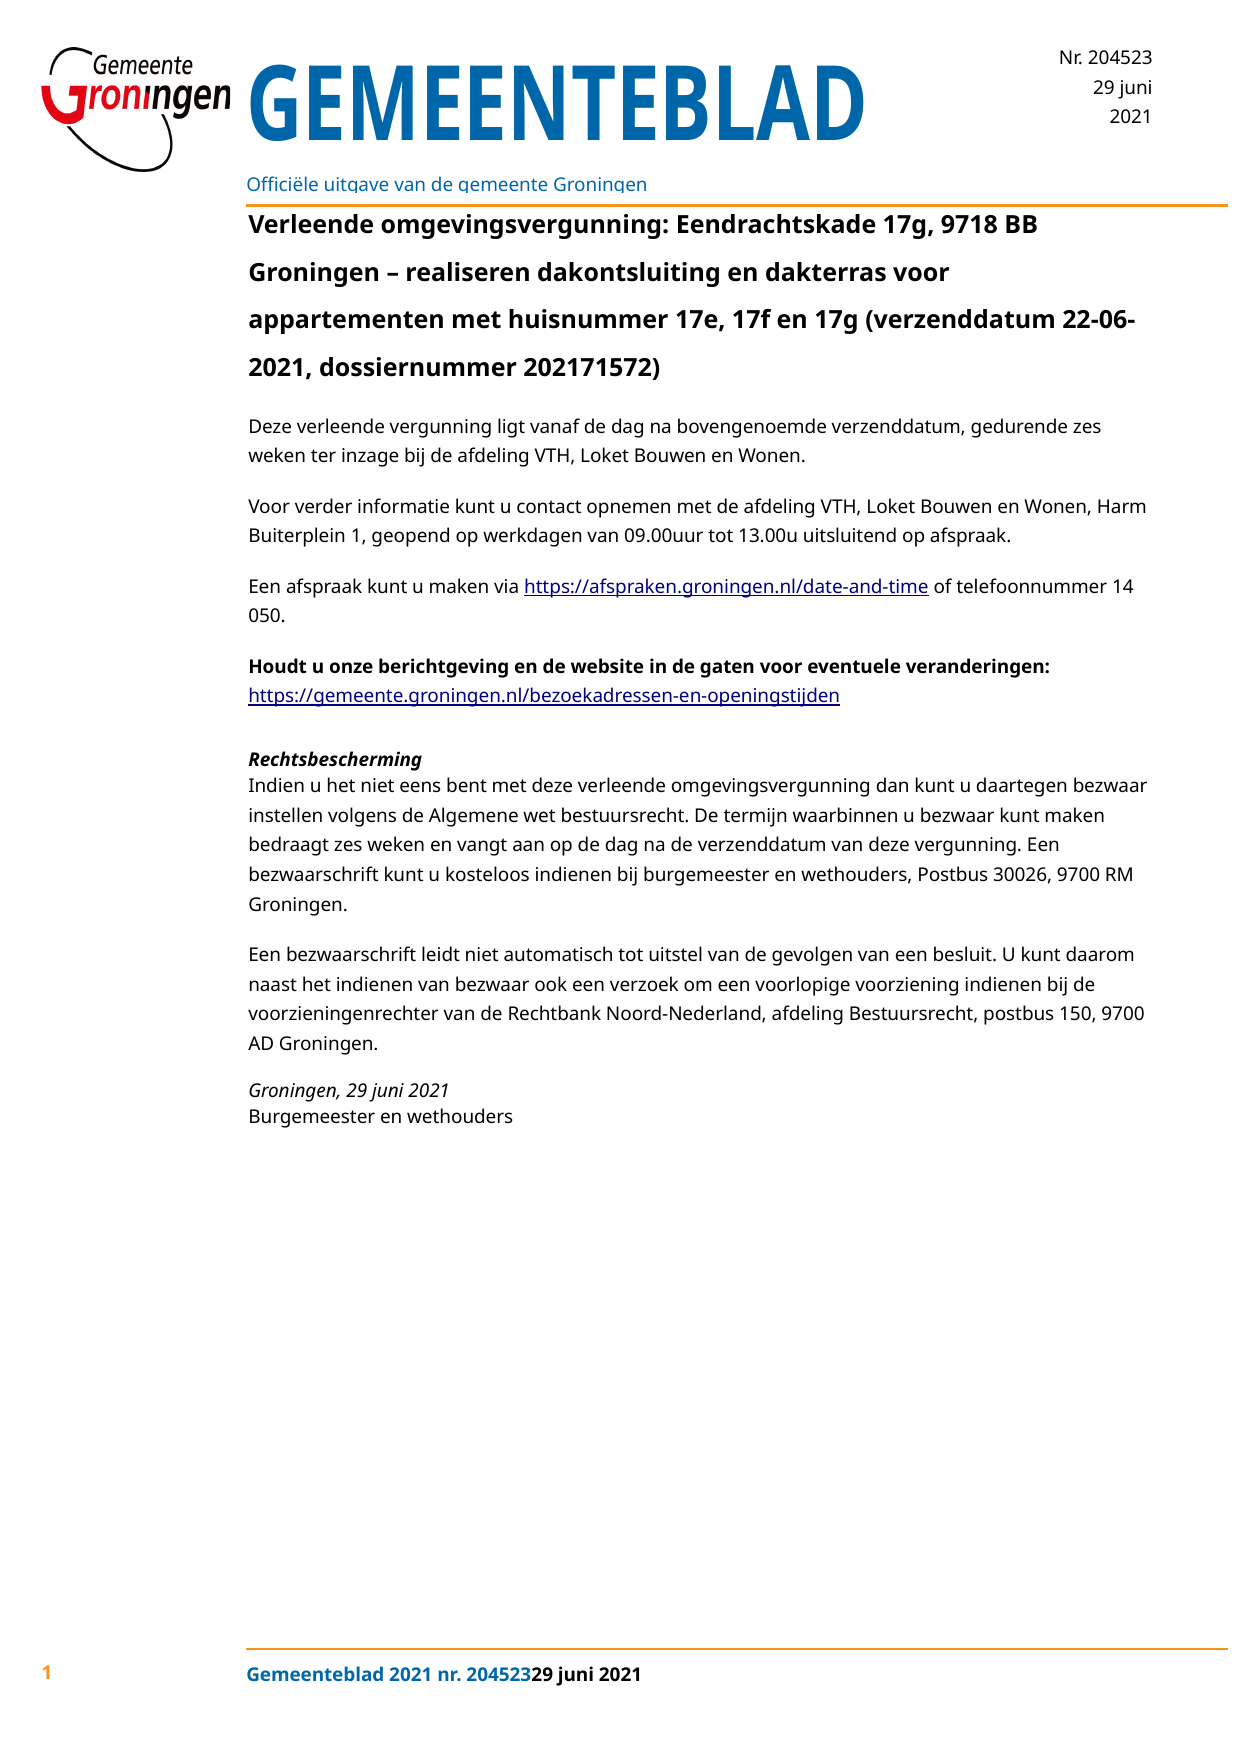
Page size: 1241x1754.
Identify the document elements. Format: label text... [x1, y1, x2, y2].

text Deze verleende vergunning ligt vanaf de dag na bovengenoemde verzenddatum, gedurende zes weken ter inzage bij de afdeling VTH, Loket Bouwen en Wonen. [248, 413, 1152, 468]
text Rechtsbescherming [248, 747, 1152, 772]
text Verleende omgevingsvergunning: Eendrachtskade 17g, 9718 BB Groningen – realiseren dakontsluiting en dakterras voor appartementen met huisnummer 17e, 17f en 17g (verzenddatum 22-06-2021, dossiernummer 202171572) [248, 207, 1152, 384]
text Een afspraak kunt u maken via https://afspraken.groningen.nl/date-and-time of telefoonnummer 14 050. [248, 573, 1152, 628]
text Een bezwaarschrift leidt niet automatisch tot uitstel van de gevolgen van een besluit. U kunt daarom naast het indienen van bezwaar ook een verzoek om een voorlopige voorziening indienen bij de voorzieningenrechter van de Rechtbank Noord-Nederland, afdeling Bestuursrecht, postbus 150, 9700 AD Groningen. [248, 941, 1152, 1056]
picture [41, 47, 231, 172]
text Voor verder informatie kunt u contact opnemen met de afdeling VTH, Loket Bouwen en Wonen, Harm Buiterplein 1, geopend op werkdagen van 09.00uur tot 13.00u uitsluitend op afspraak. [248, 493, 1152, 548]
text Houdt u onze berichtgeving en de website in de gaten voor eventuele veranderingen: https://gemeente.groningen.nl/bezoekadressen-en-openingstijden [248, 653, 1152, 708]
text Burgemeester en wethouders [248, 1103, 1152, 1129]
text Groningen, 29 juni 2021 [248, 1078, 1152, 1103]
text Indien u het niet eens bent met deze verleende omgevingsvergunning dan kunt u daartegen bezwaar instellen volgens de Algemene wet bestuursrecht. De termijn waarbinnen u bezwaar kunt maken bedraagt zes weken en vangt aan op de dag na de verzenddatum van deze vergunning. Een bezwaarschrift kunt u kosteloos indienen bij burgemeester en wethouders, Postbus 30026, 9700 RM Groningen. [248, 772, 1152, 916]
